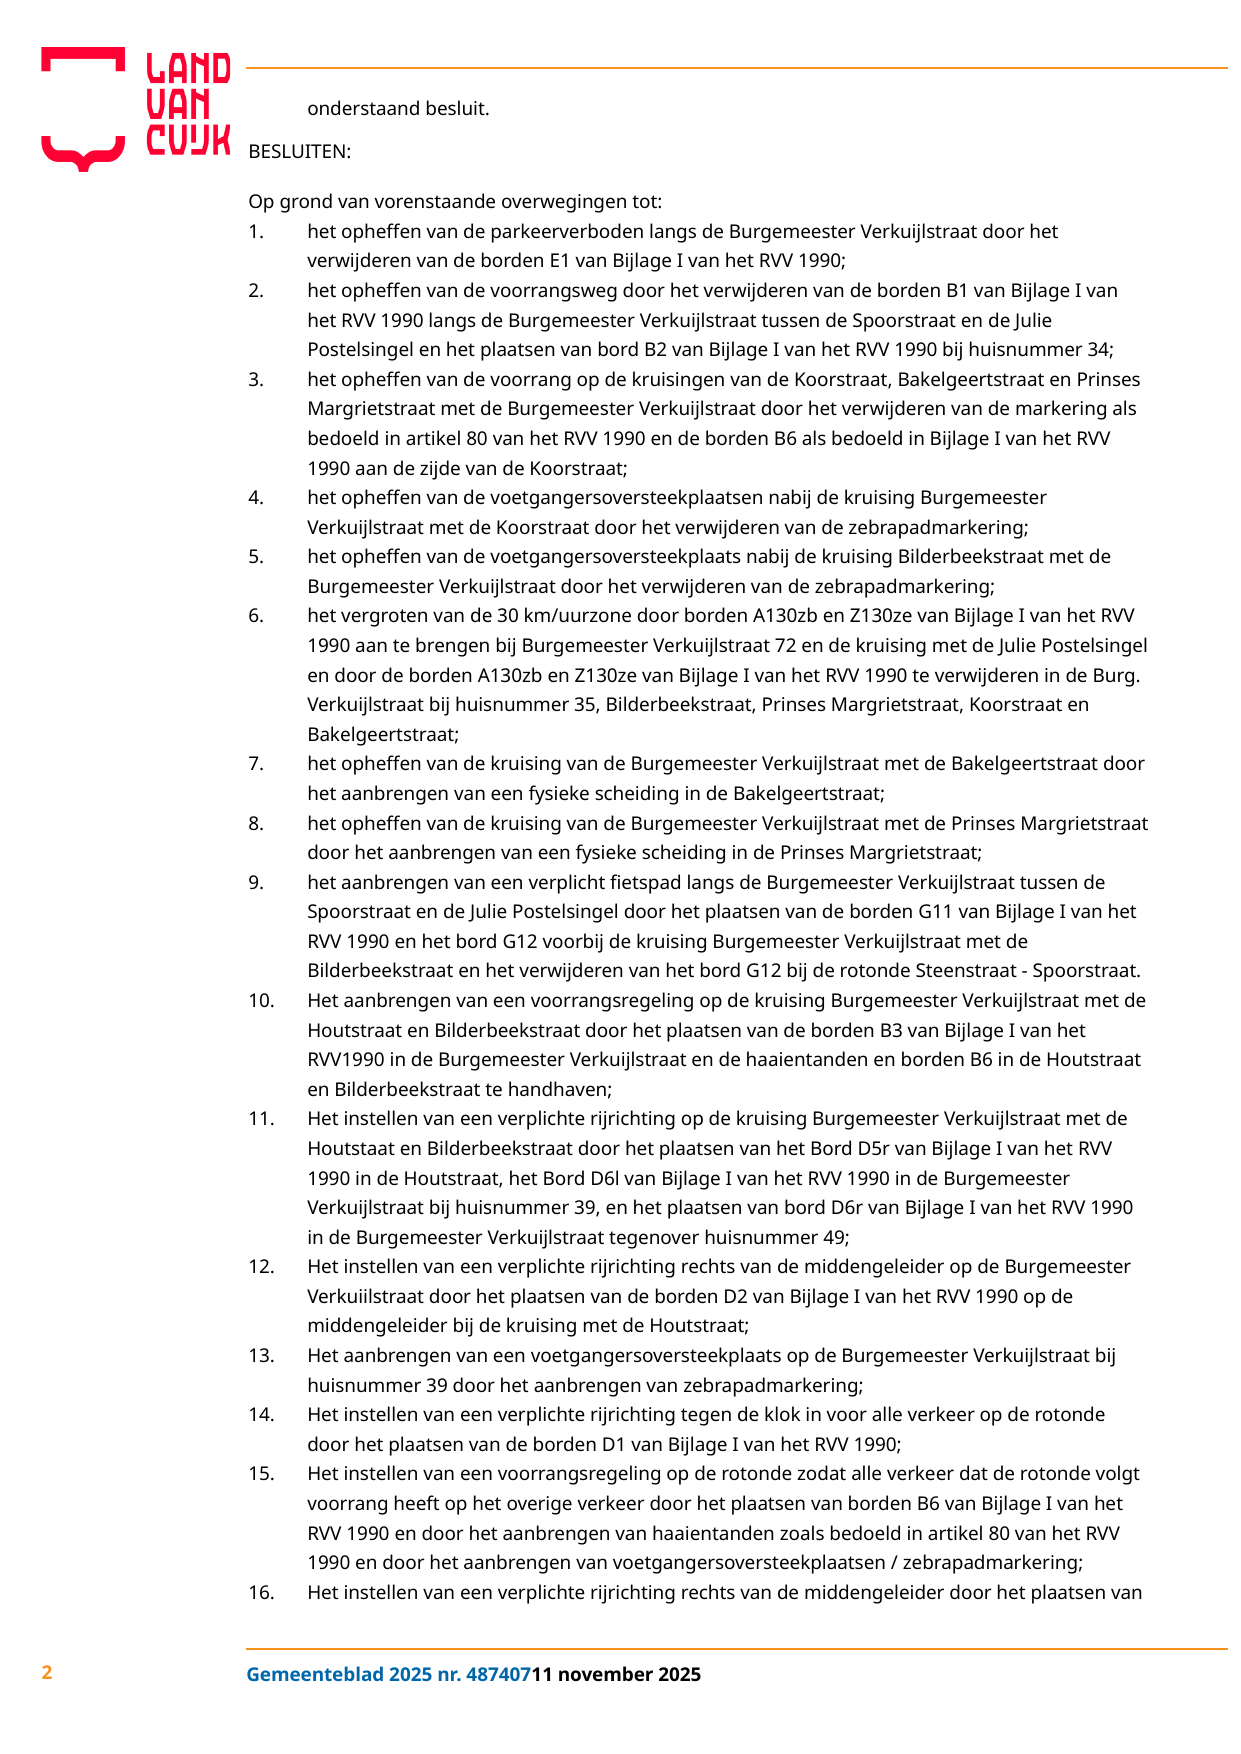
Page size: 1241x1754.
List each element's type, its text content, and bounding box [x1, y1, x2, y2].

list het opheffen van de voorrangsweg door het verwijderen van de borden B1 van Bijlage I van het RVV 1990 langs de Burgemeester Verkuijlstraat tussen de Spoorstraat en de Julie Postelsingel en het plaatsen van bord B2 van Bijlage I van het RVV 1990 bij huisnummer 34; [248, 277, 1152, 362]
list het aanbrengen van een verplicht fietspad langs de Burgemeester Verkuijlstraat tussen de Spoorstraat en de Julie Postelsingel door het plaatsen van de borden G11 van Bijlage I van het RVV 1990 en het bord G12 voorbij de kruising Burgemeester Verkuijlstraat met de Bilderbeekstraat en het verwijderen van het bord G12 bij de rotonde Steenstraat - Spoorstraat. [248, 869, 1152, 983]
list Het instellen van een verplichte rijrichting op de kruising Burgemeester Verkuijlstraat met de Houtstaat en Bilderbeekstraat door het plaatsen van het Bord D5r van Bijlage I van het RVV 1990 in de Houtstraat, het Bord D6l van Bijlage I van het RVV 1990 in de Burgemeester Verkuijlstraat bij huisnummer 39, en het plaatsen van bord D6r van Bijlage I van het RVV 1990 in de Burgemeester Verkuijlstraat tegenover huisnummer 49; [248, 1106, 1152, 1249]
list Het instellen van een voorrangsregeling op de rotonde zodat alle verkeer dat de rotonde volgt voorrang heeft op het overige verkeer door het plaatsen van borden B6 van Bijlage I van het RVV 1990 en door het aanbrengen van haaientanden zoals bedoeld in artikel 80 van het RVV 1990 en door het aanbrengen van voetgangersoversteekplaatsen / zebrapadmarkering; [248, 1461, 1152, 1575]
list het opheffen van de kruising van de Burgemeester Verkuijlstraat met de Bakelgeertstraat door het aanbrengen van een fysieke scheiding in de Bakelgeertstraat; [248, 751, 1152, 806]
text BESLUITEN: [248, 138, 1152, 164]
list Het instellen van een verplichte rijrichting rechts van de middengeleider op de Burgemeester Verkuiilstraat door het plaatsen van de borden D2 van Bijlage I van het RVV 1990 op de middengeleider bij de kruising met de Houtstraat; [248, 1253, 1152, 1338]
list het opheffen van de parkeerverboden langs de Burgemeester Verkuijlstraat door het verwijderen van de borden E1 van Bijlage I van het RVV 1990; [248, 218, 1152, 273]
list onderstaand besluit. [248, 95, 1152, 121]
list het opheffen van de voorrang op de kruisingen van de Koorstraat, Bakelgeertstraat en Prinses Margrietstraat met de Burgemeester Verkuijlstraat door het verwijderen van de markering als bedoeld in artikel 80 van het RVV 1990 en de borden B6 als bedoeld in Bijlage I van het RVV 1990 aan de zijde van de Koorstraat; [248, 366, 1152, 480]
text Op grond van vorenstaande overwegingen tot: [248, 188, 1152, 214]
list het opheffen van de kruising van de Burgemeester Verkuijlstraat met de Prinses Margrietstraat door het aanbrengen van een fysieke scheiding in de Prinses Margrietstraat; [248, 810, 1152, 865]
list Het instellen van een verplichte rijrichting rechts van de middengeleider door het plaatsen van de borden D2 van Bijlage I van het RVV 1990 op de middengeleiders van alle toeleidende wegen van de rotonde; [248, 1579, 1152, 1604]
list het vergroten van de 30 km/uurzone door borden A130zb en Z130ze van Bijlage I van het RVV 1990 aan te brengen bij Burgemeester Verkuijlstraat 72 en de kruising met de Julie Postelsingel en door de borden A130zb en Z130ze van Bijlage I van het RVV 1990 te verwijderen in de Burg. Verkuijlstraat bij huisnummer 35, Bilderbeekstraat, Prinses Margrietstraat, Koorstraat en Bakelgeertstraat; [248, 603, 1152, 747]
list Het aanbrengen van een voorrangsregeling op de kruising Burgemeester Verkuijlstraat met de Houtstraat en Bilderbeekstraat door het plaatsen van de borden B3 van Bijlage I van het RVV1990 in de Burgemeester Verkuijlstraat en de haaientanden en borden B6 in de Houtstraat en Bilderbeekstraat te handhaven; [248, 987, 1152, 1102]
list Het instellen van een verplichte rijrichting tegen de klok in voor alle verkeer op de rotonde door het plaatsen van de borden D1 van Bijlage I van het RVV 1990; [248, 1401, 1152, 1457]
picture [41, 47, 231, 172]
list het opheffen van de voetgangersoversteekplaats nabij de kruising Bilderbeekstraat met de Burgemeester Verkuijlstraat door het verwijderen van de zebrapadmarkering; [248, 543, 1152, 599]
list Het aanbrengen van een voetgangersoversteekplaats op de Burgemeester Verkuijlstraat bij huisnummer 39 door het aanbrengen van zebrapadmarkering; [248, 1342, 1152, 1397]
list het opheffen van de voetgangersoversteekplaatsen nabij de kruising Burgemeester Verkuijlstraat met de Koorstraat door het verwijderen van de zebrapadmarkering; [248, 484, 1152, 539]
